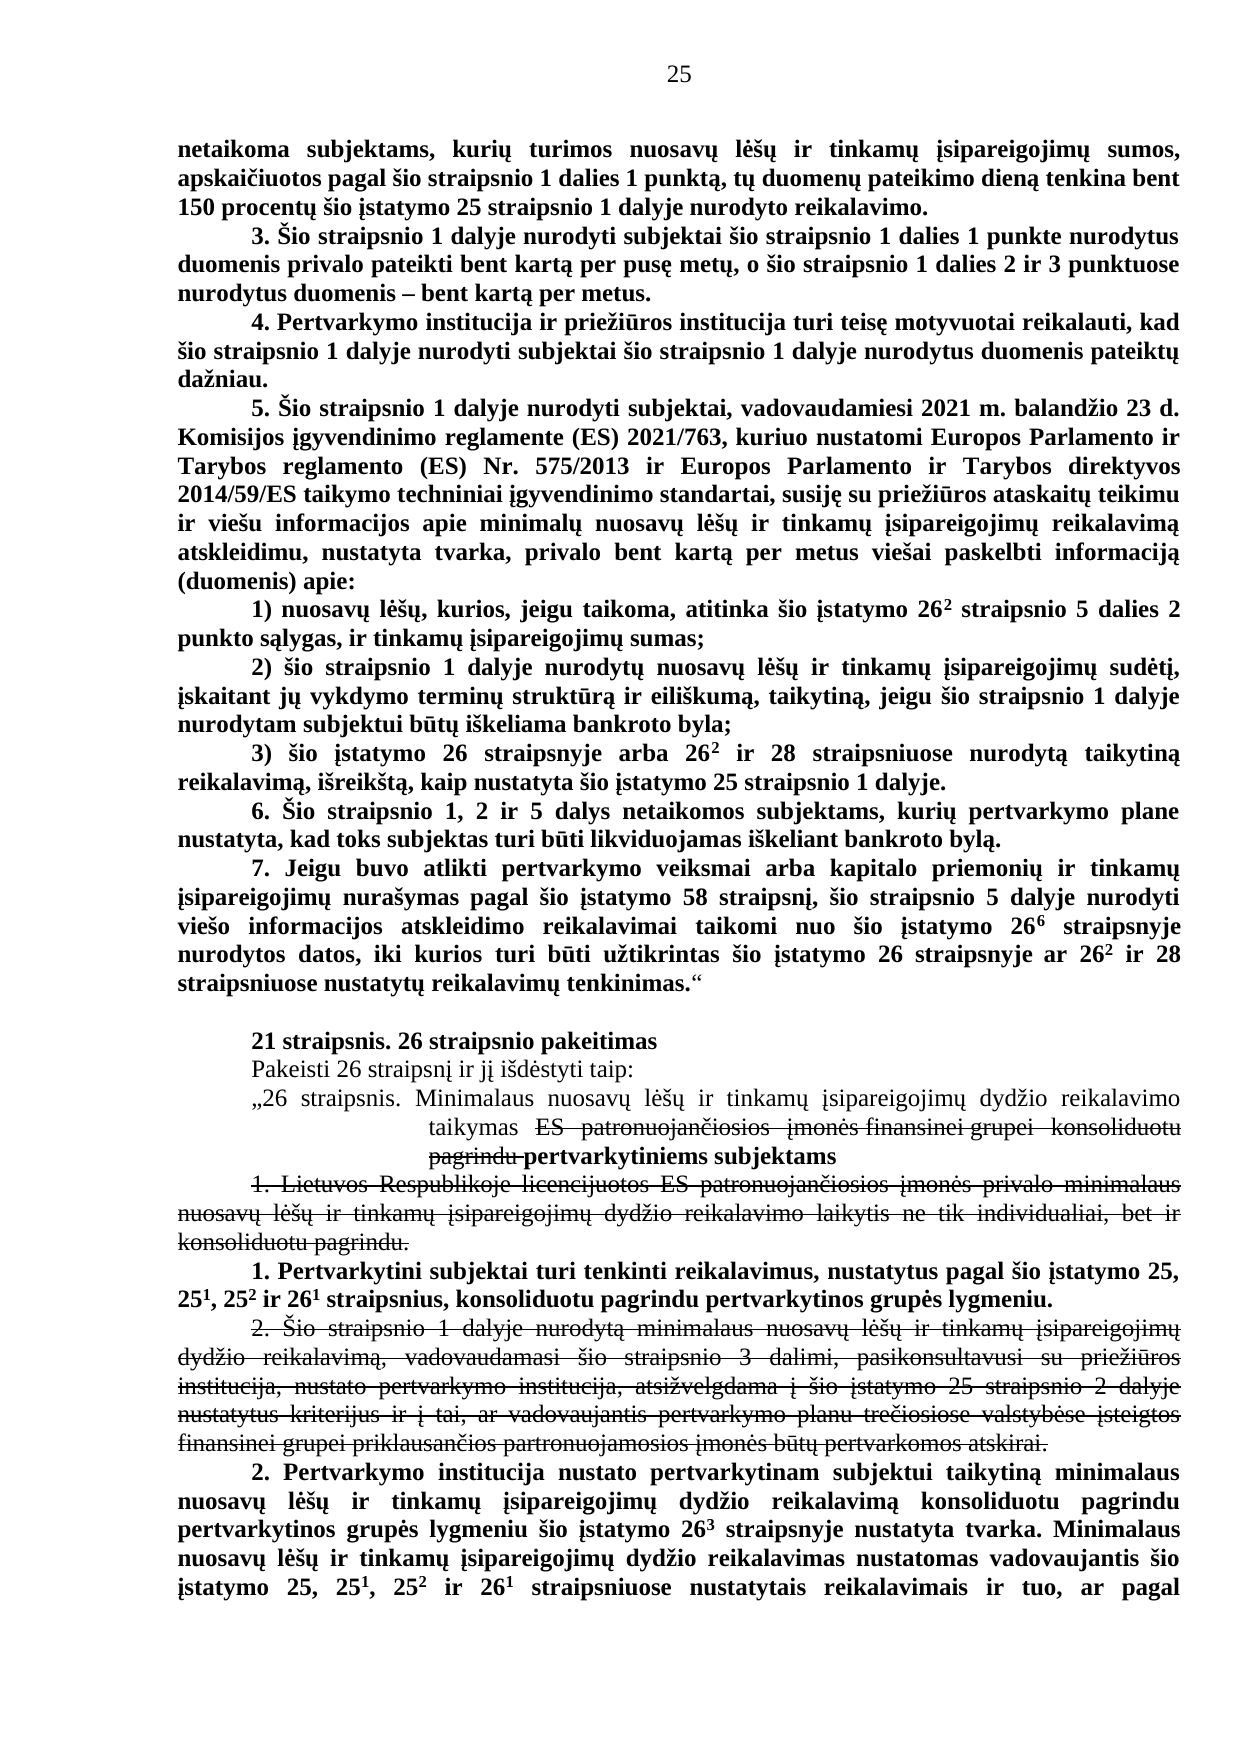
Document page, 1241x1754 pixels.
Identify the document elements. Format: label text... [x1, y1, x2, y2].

text 4. Pertvarkymo institucija ir priežiūros institucija turi teisę motyvuotai reikalauti, kad šio straipsnio 1 dalyje nurodyti subjektai šio straipsnio 1 dalyje nurodytus duomenis pateiktų dažniau. [177, 307, 1181, 393]
text 21 straipsnis. 26 straipsnio pakeitimas [177, 1026, 1181, 1054]
text 1. Lietuvos Respublikoje licencijuotos ES patronuojančiosios įmonės privalo minimalaus nuosavų lėšų ir tinkamų įsipareigojimų dydžio reikalavimo laikytis ne tik individualiai, bet ir konsoliduotu pagrindu. [177, 1169, 1181, 1214]
text 2. Šio straipsnio 1 dalyje nurodytą minimalaus nuosavų lėšų ir tinkamų įsipareigojimų dydžio reikalavimą, vadovaudamasi šio straipsnio 3 dalimi, pasikonsultavusi su priežiūros institucija, nustato pertvarkymo institucija, atsižvelgdama į šio įstatymo 25 straipsnio 2 dalyje nustatytus kriterijus ir į tai, ar vadovaujantis pertvarkymo planu trečiosiose valstybėse įsteigtos finansinei grupei priklausančios partronuojamosios įmonės būtų pertvarkomos atskirai. [177, 1387, 1181, 1415]
text 1) nuosavų lėšų, kurios, jeigu taikoma, atitinka šio įstatymo 262 straipsnio 5 dalies 2 punkto sąlygas, ir tinkamų įsipareigojimų sumas; [177, 594, 1181, 652]
text 6. Šio straipsnio 1, 2 ir 5 dalys netaikomos subjektams, kurių pertvarkymo plane nustatyta, kad toks subjektas turi būti likviduojamas iškeliant bankroto bylą. [177, 796, 1181, 853]
text 3) šio įstatymo 26 straipsnyje arba 262 ir 28 straipsniuose nurodytą taikytiną reikalavimą, išreikštą, kaip nustatyta šio įstatymo 25 straipsnio 1 dalyje. [177, 738, 1181, 796]
text 7. Jeigu buvo atlikti pertvarkymo veiksmai arba kapitalo priemonių ir tinkamų įsipareigojimų nurašymas pagal šio įstatymo 58 straipsnį, šio straipsnio 5 dalyje nurodyti viešo informacijos atskleidimo reikalavimai taikomi nuo šio įstatymo 266 straipsnyje nurodytos datos, iki kurios turi būti užtikrintas šio įstatymo 26 straipsnyje ar 262 ir 28 straipsniuose nustatytų reikalavimų tenkinimas.“ [177, 853, 1181, 997]
text 5. Šio straipsnio 1 dalyje nurodyti subjektai, vadovaudamiesi 2021 m. balandžio 23 d. Komisijos įgyvendinimo reglamente (ES) 2021/763, kuriuo nustatomi Europos Parlamento ir Tarybos reglamento (ES) Nr. 575/2013 ir Europos Parlamento ir Tarybos direktyvos 2014/59/ES taikymo techniniai įgyvendinimo standartai, susiję su priežiūros ataskaitų teikimu ir viešu informacijos apie minimalų nuosavų lėšų ir tinkamų įsipareigojimų reikalavimą atskleidimu, nustatyta tvarka, privalo bent kartą per metus viešai paskelbti informaciją (duomenis) apie: [177, 393, 1181, 594]
text 1. Lietuvos Respublikoje licencijuotos ES patronuojančiosios įmonės privalo minimalaus nuosavų lėšų ir tinkamų įsipareigojimų dydžio reikalavimo laikytis ne tik individualiai, bet ir konsoliduotu pagrindu. [177, 1215, 1181, 1256]
text 3. Šio straipsnio 1 dalyje nurodyti subjektai šio straipsnio 1 dalies 1 punkte nurodytus duomenis privalo pateikti bent kartą per pusę metų, o šio straipsnio 1 dalies 2 ir 3 punktuose nurodytus duomenis – bent kartą per metus. [177, 221, 1181, 307]
text 1. Pertvarkytini subjektai turi tenkinti reikalavimus, nustatytus pagal šio įstatymo 25, 251, 252 ir 261 straipsnius, konsoliduotu pagrindu pertvarkytinos grupės lygmeniu. [177, 1256, 1181, 1313]
text Pakeisti 26 straipsnį ir jį išdėstyti taip: [177, 1054, 1181, 1083]
text „26 straipsnis. Minimalaus nuosavų lėšų ir tinkamų įsipareigojimų dydžio reikalavimo taikymas ES patronuojančiosios įmonės finansinei grupei konsoliduotu pagrindu pertvarkytiniems subjektams [251, 1083, 1181, 1169]
text 2. Šio straipsnio 1 dalyje nurodytą minimalaus nuosavų lėšų ir tinkamų įsipareigojimų dydžio reikalavimą, vadovaudamasi šio straipsnio 3 dalimi, pasikonsultavusi su priežiūros institucija, nustato pertvarkymo institucija, atsižvelgdama į šio įstatymo 25 straipsnio 2 dalyje nustatytus kriterijus ir į tai, ar vadovaujantis pertvarkymo planu trečiosiose valstybėse įsteigtos finansinei grupei priklausančios partronuojamosios įmonės būtų pertvarkomos atskirai. [177, 1416, 1181, 1457]
text netaikoma subjektams, kurių turimos nuosavų lėšų ir tinkamų įsipareigojimų sumos, apskaičiuotos pagal šio straipsnio 1 dalies 1 punktą, tų duomenų pateikimo dieną tenkina bent 150 procentų šio įstatymo 25 straipsnio 1 dalyje nurodyto reikalavimo. [177, 134, 1181, 221]
text 2. Šio straipsnio 1 dalyje nurodytą minimalaus nuosavų lėšų ir tinkamų įsipareigojimų dydžio reikalavimą, vadovaudamasi šio straipsnio 3 dalimi, pasikonsultavusi su priežiūros institucija, nustato pertvarkymo institucija, atsižvelgdama į šio įstatymo 25 straipsnio 2 dalyje nustatytus kriterijus ir į tai, ar vadovaujantis pertvarkymo planu trečiosiose valstybėse įsteigtos finansinei grupei priklausančios partronuojamosios įmonės būtų pertvarkomos atskirai. [177, 1359, 1181, 1386]
text 2. Šio straipsnio 1 dalyje nurodytą minimalaus nuosavų lėšų ir tinkamų įsipareigojimų dydžio reikalavimą, vadovaudamasi šio straipsnio 3 dalimi, pasikonsultavusi su priežiūros institucija, nustato pertvarkymo institucija, atsižvelgdama į šio įstatymo 25 straipsnio 2 dalyje nustatytus kriterijus ir į tai, ar vadovaujantis pertvarkymo planu trečiosiose valstybėse įsteigtos finansinei grupei priklausančios partronuojamosios įmonės būtų pertvarkomos atskirai. [177, 1313, 1181, 1358]
text 2. Pertvarkymo institucija nustato pertvarkytinam subjektui taikytiną minimalaus nuosavų lėšų ir tinkamų įsipareigojimų dydžio reikalavimą konsoliduotu pagrindu pertvarkytinos grupės lygmeniu šio įstatymo 263 straipsnyje nustatyta tvarka. Minimalaus nuosavų lėšų ir tinkamų įsipareigojimų dydžio reikalavimas nustatomas vadovaujantis šio įstatymo 25, 251, 252 ir 261 straipsniuose nustatytais reikalavimais ir tuo, ar pagal [177, 1457, 1181, 1601]
text 2) šio straipsnio 1 dalyje nurodytų nuosavų lėšų ir tinkamų įsipareigojimų sudėtį, įskaitant jų vykdymo terminų struktūrą ir eiliškumą, taikytiną, jeigu šio straipsnio 1 dalyje nurodytam subjektui būtų iškeliama bankroto byla; [177, 652, 1181, 738]
